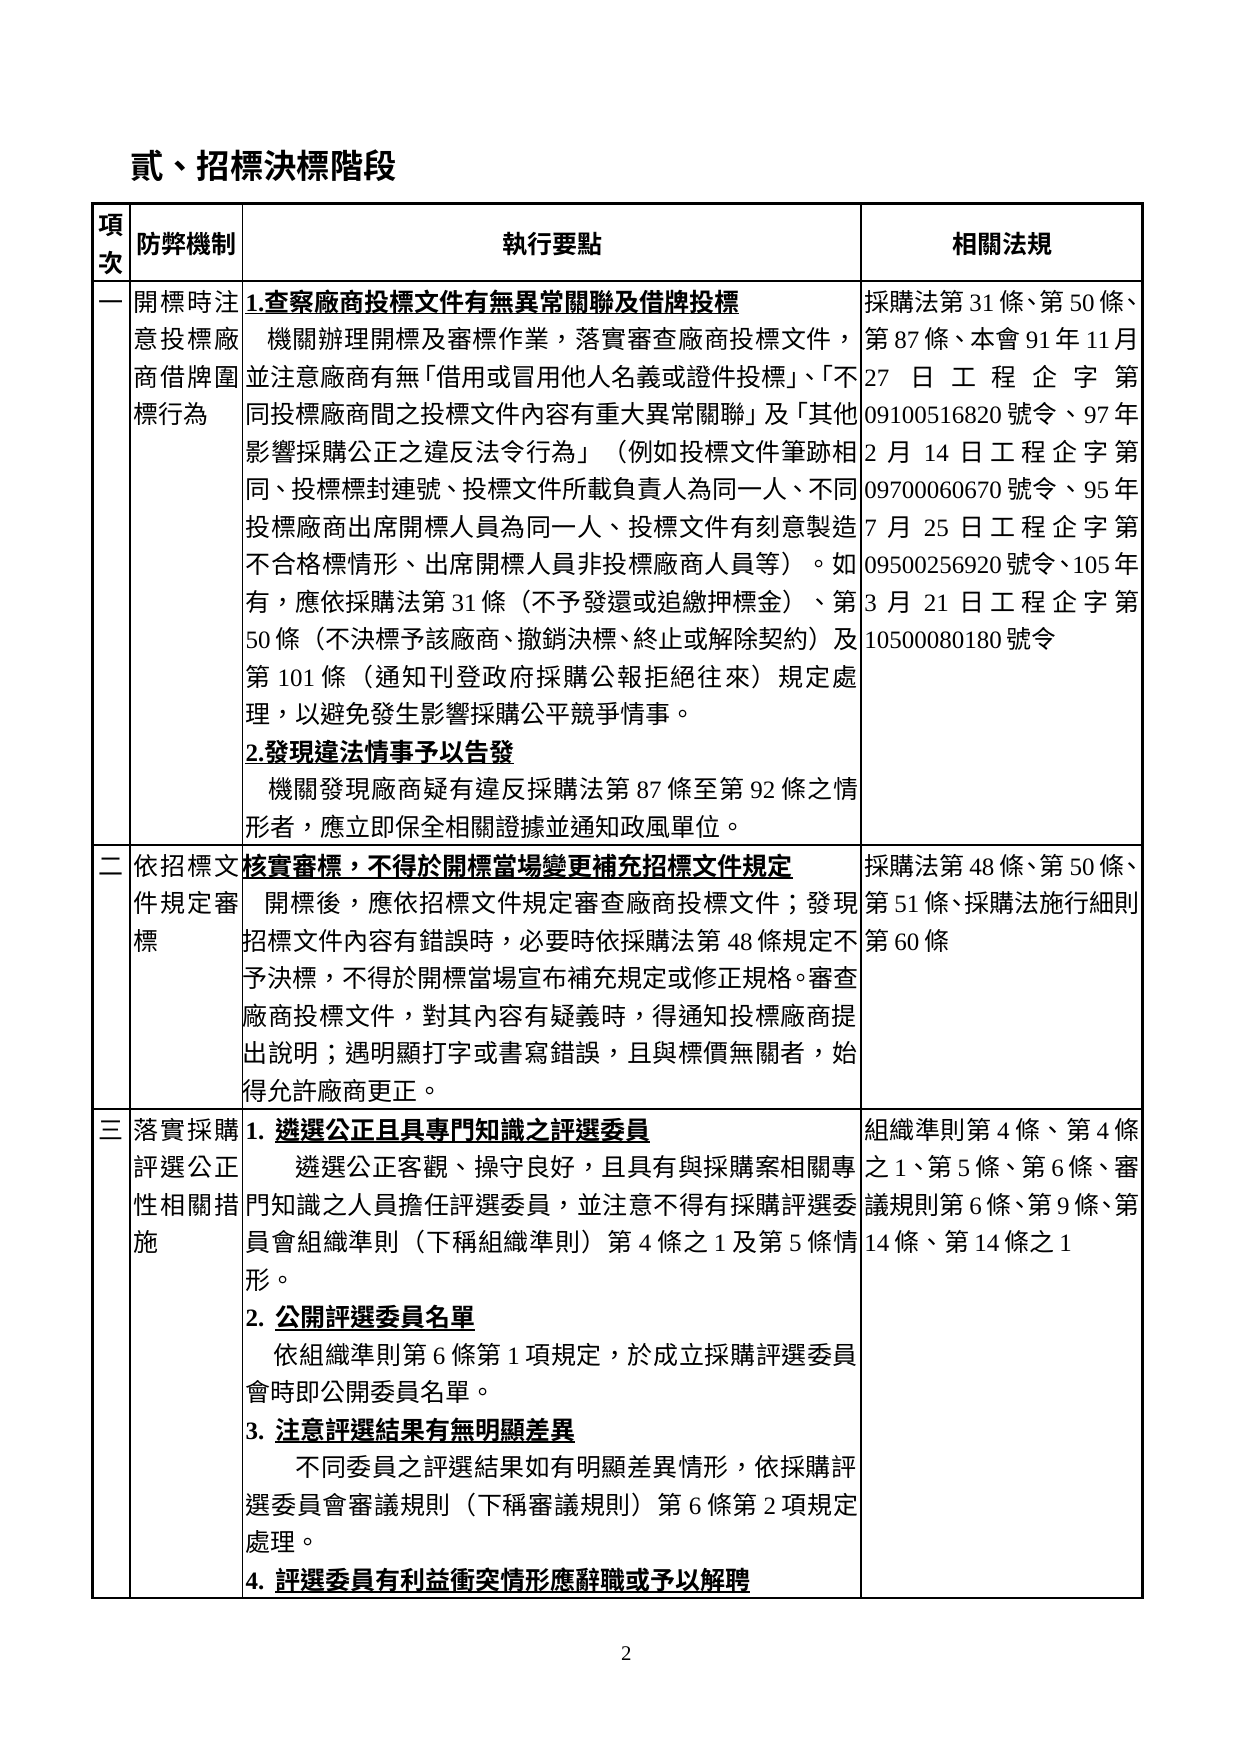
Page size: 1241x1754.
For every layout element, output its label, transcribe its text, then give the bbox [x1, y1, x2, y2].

table_header 項次 [94, 205, 129, 280]
text 貳、招標決標階段 [130, 127, 1122, 202]
table_cell 一 [94, 282, 129, 844]
table_header 相關法規 [862, 205, 1141, 280]
table_cell 遴選公正且具專門知識之評選委員 遴選公正客觀、操守良好，且具有與採購案相關專門知識之人員擔任評選委員，並注意不得有採購評選委員會組織準則（下稱組織準則）第4條之1及第5條情形。 公開評選委員名單 依組織準則第6條第1項規定，於成立採購評選委員會時即公開委員名單。 注意評選結果有無明顯差異 不同委員之評選結果如有明顯差異情形，依採購評選委員會審議規則（下稱審議規則）第6條第2項規定處理。 評選委員有利益衝突情形應辭職或予以解聘 [243, 1110, 860, 1597]
table_cell 落實採購評選公正性相關措施 [131, 1110, 242, 1597]
table_cell 核實審標，不得於開標當場變更補充招標文件規定 開標後，應依招標文件規定審查廠商投標文件；發現招標文件內容有錯誤時，必要時依採購法第48條規定不予決標，不得於開標當場宣布補充規定或修正規格。審查廠商投標文件，對其內容有疑義時，得通知投標廠商提出說明；遇明顯打字或書寫錯誤，且與標價無關者，始得允許廠商更正。 [243, 846, 860, 1108]
table_header 執行要點 [243, 205, 860, 280]
table_cell 依招標文件規定審標 [131, 846, 242, 1108]
table_cell 開標時注意投標廠商借牌圍標行為 [131, 282, 242, 844]
table_cell 採購法第48條、第50條、第51條、採購法施行細則第60條 [862, 846, 1141, 1108]
table_cell 三 [94, 1110, 129, 1597]
table_cell 採購法第31條、第50條、第87條、本會91年11月27日工程企字第09100516820號令、97年2月14日工程企字第09700060670號令、95年7月25日工程企字第09500256920號令、105年3月21日工程企字第10500080180號令 [862, 282, 1141, 844]
table_header 防弊機制 [131, 205, 242, 280]
table_cell 組織準則第4條、第4條之1、第5條、第6條、審議規則第6條、第9條、第14條、第14條之1 [862, 1110, 1141, 1597]
table_cell 二 [94, 846, 129, 1108]
table_cell 1.查察廠商投標文件有無異常關聯及借牌投標 機關辦理開標及審標作業，落實審查廠商投標文件，並注意廠商有無「借用或冒用他人名義或證件投標」、「不同投標廠商間之投標文件內容有重大異常關聯」及「其他影響採購公正之違反法令行為」（例如投標文件筆跡相同、投標標封連號、投標文件所載負責人為同一人、不同投標廠商出席開標人員為同一人、投標文件有刻意製造不合格標情形、出席開標人員非投標廠商人員等）。如有，應依採購法第31條（不予發還或追繳押標金）、第50條（不決標予該廠商、撤銷決標、終止或解除契約）及第101條（通知刊登政府採購公報拒絕往來）規定處理，以避免發生影響採購公平競爭情事。 2.發現違法情事予以告發 機關發現廠商疑有違反採購法第87條至第92條之情形者，應立即保全相關證據並通知政風單位。 [243, 282, 860, 844]
